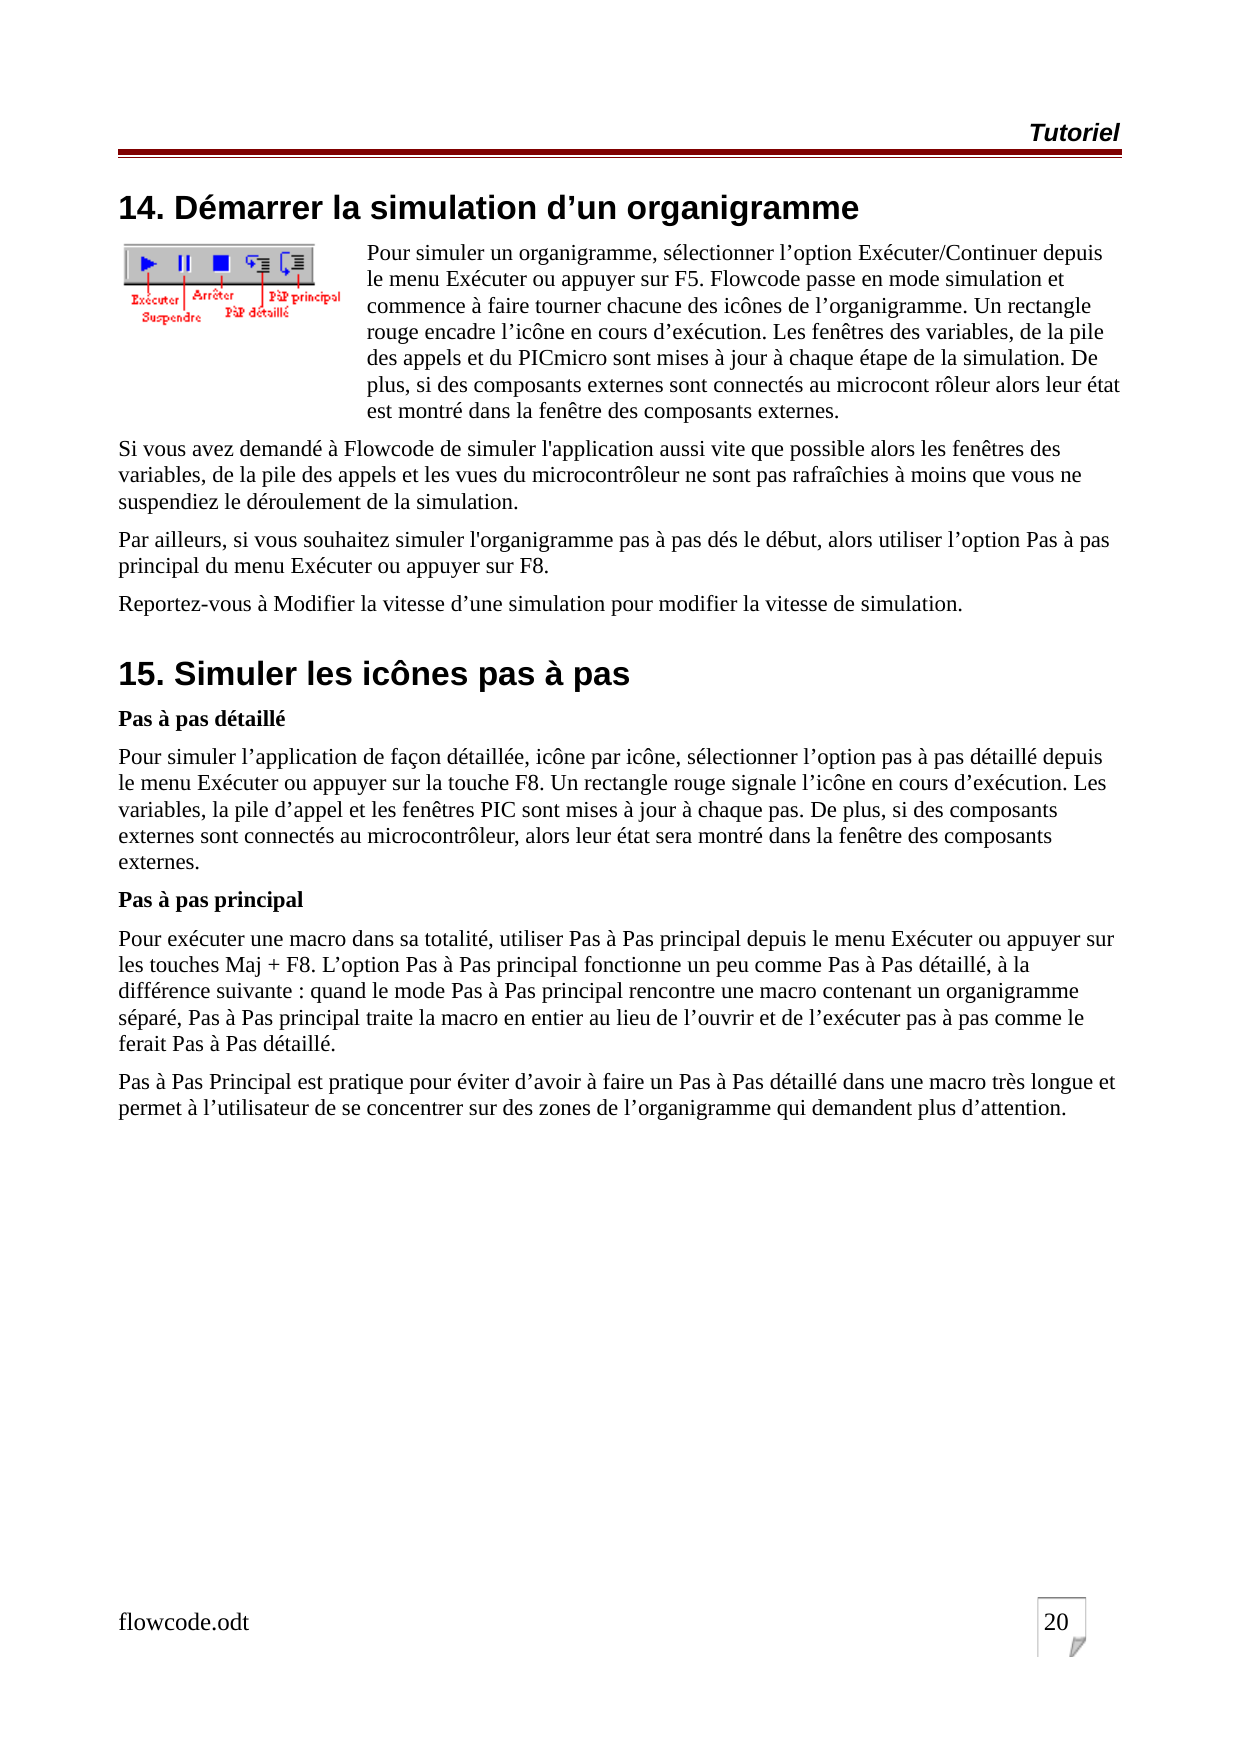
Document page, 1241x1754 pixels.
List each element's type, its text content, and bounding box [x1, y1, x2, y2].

subtitle 15. Simuler les icônes pas à pas [118, 654, 1122, 692]
text Si vous avez demandé à Flowcode de simuler l'application aussi vite que possible alors les fenêtres des variables, de la pile des appels et les vues du microcontrôleur ne sont pas rafraîchies à moins que vous ne suspendiez le déroulement de la simulation. [118, 435, 1122, 514]
table_header Pour simuler un organigramme, sélectionner l’option Exécuter/Continuer depuis le menu Exécuter ou appuyer sur F5. Flowcode passe en mode simulation et commence à faire tourner chacune des icônes de l’organigramme. Un rectangle rouge encadre l’icône en cours d’exécution. Les fenêtres des variables, de la pile des appels et du PICmicro sont mises à jour à chaque étape de la simulation. De plus, si des composants externes sont connectés au microcont rôleur alors leur état est montré dans la fenêtre des composants externes. [367, 239, 1123, 435]
table_header [118, 239, 367, 435]
text Reportez-vous à Modifier la vitesse d’une simulation pour modifier la vitesse de simulation. [118, 591, 1122, 617]
picture [118, 238, 362, 330]
text Pas à Pas Principal est pratique pour éviter d’avoir à faire un Pas à Pas détaillé dans une macro très longue et permet à l’utilisateur de se concentrer sur des zones de l’organigramme qui demandent plus d’attention. [118, 1068, 1122, 1121]
text Pas à pas principal [118, 886, 1122, 913]
text Pas à pas détaillé [118, 705, 1122, 731]
text Pour simuler l’application de façon détaillée, icône par icône, sélectionner l’option pas à pas détaillé depuis le menu Exécuter ou appuyer sur la touche F8. Un rectangle rouge signale l’icône en cours d’exécution. Les variables, la pile d’appel et les fenêtres PIC sont mises à jour à chaque pas. De plus, si des composants externes sont connectés au microcontrôleur, alors leur état sera montré dans la fenêtre des composants externes. [118, 743, 1122, 875]
text Pour exécuter une macro dans sa totalité, utiliser Pas à Pas principal depuis le menu Exécuter ou appuyer sur les touches Maj + F8. L’option Pas à Pas principal fonctionne un peu comme Pas à Pas détaillé, à la différence suivante : quand le mode Pas à Pas principal rencontre une macro contenant un organigramme séparé, Pas à Pas principal traite la macro en entier au lieu de l’ouvrir et de l’exécuter pas à pas comme le ferait Pas à Pas détaillé. [118, 924, 1122, 1056]
subtitle 14. Démarrer la simulation d’un organigramme [118, 188, 1122, 226]
text Par ailleurs, si vous souhaitez simuler l'organigramme pas à pas dés le début, alors utiliser l’option Pas à pas principal du menu Exécuter ou appuyer sur F8. [118, 526, 1122, 579]
